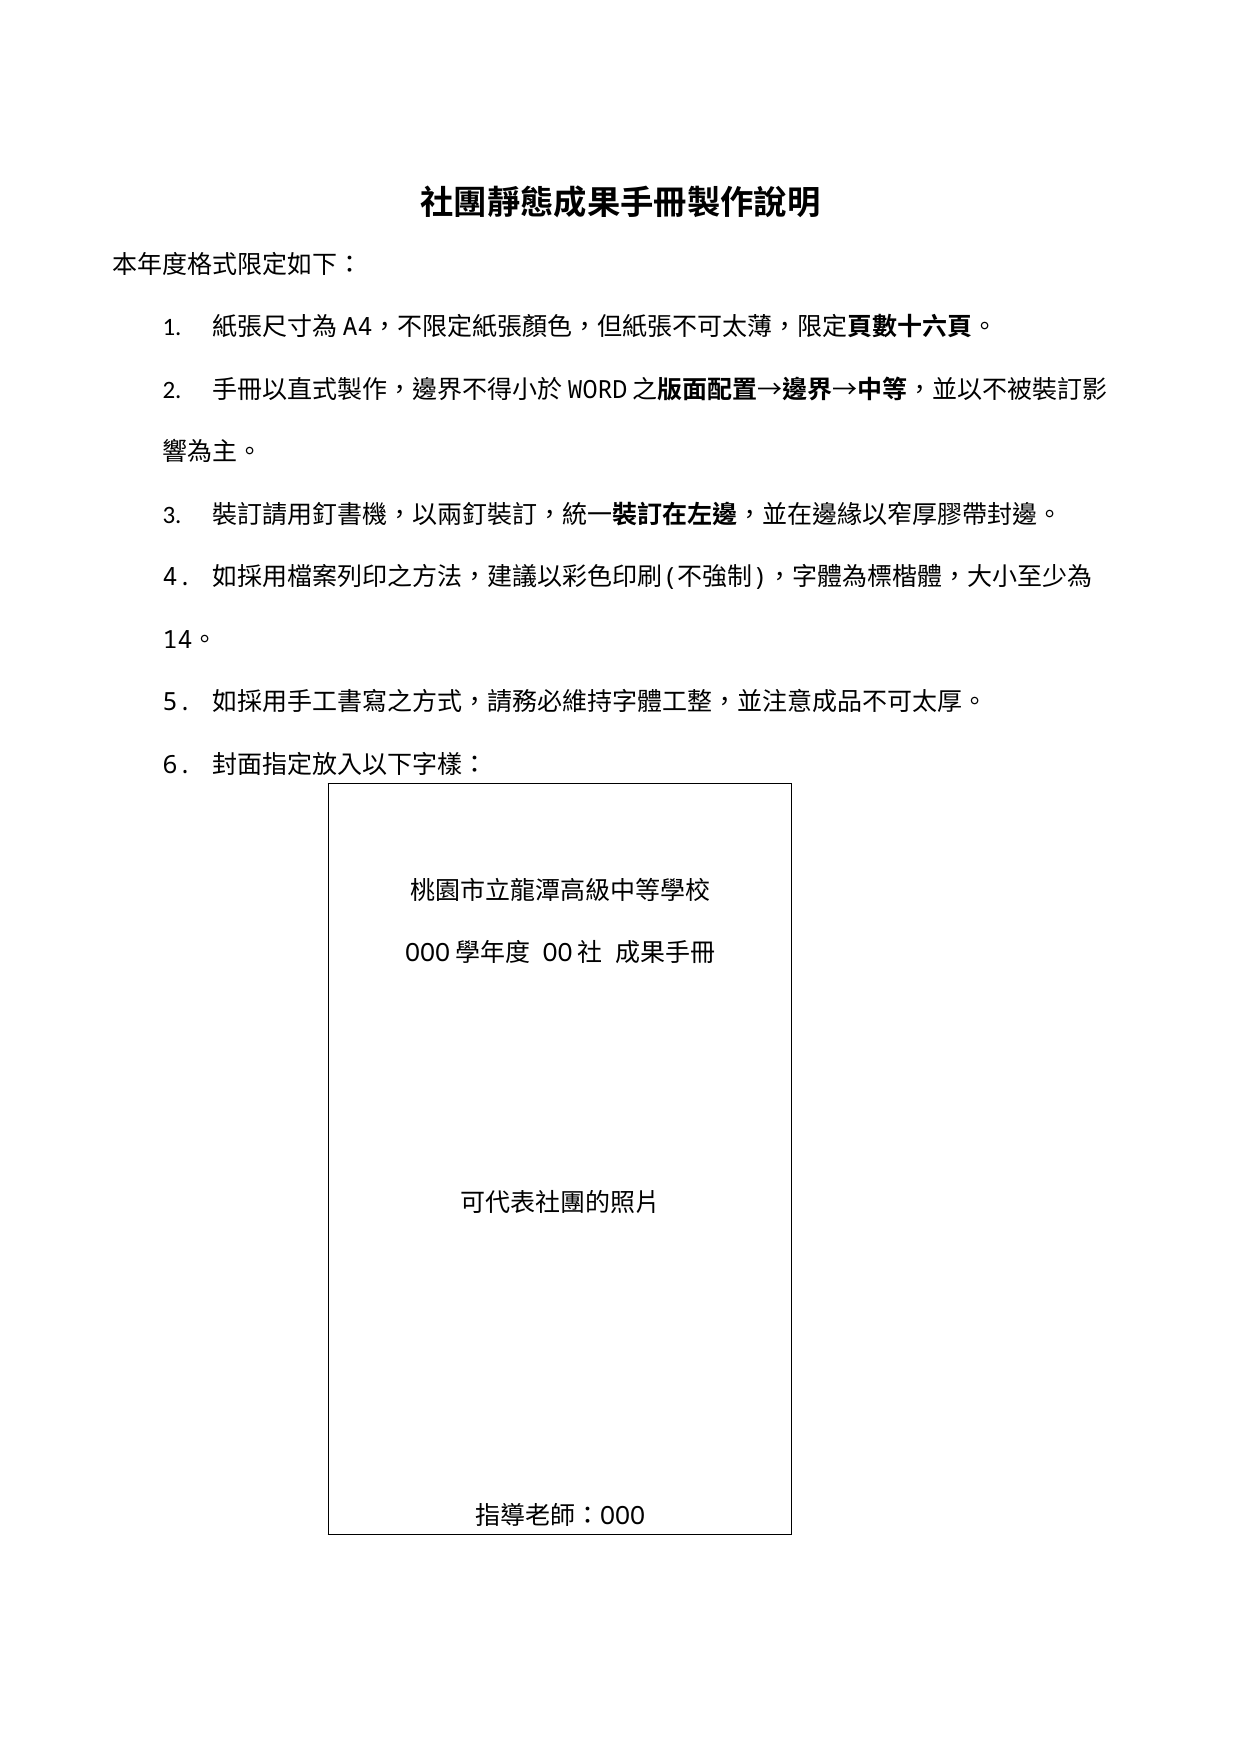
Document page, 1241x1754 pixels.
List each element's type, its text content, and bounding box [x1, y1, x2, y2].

list 紙張尺寸為A4，不限定紙張顏色，但紙張不可太薄，限定頁數十六頁。 [162, 283, 1128, 346]
text 本年度格式限定如下： [112, 221, 1128, 283]
text 社團靜態成果手冊製作說明 [112, 158, 1128, 221]
list 如採用手工書寫之方式，請務必維持字體工整，並注意成品不可太厚。 [162, 658, 1128, 721]
list 裝訂請用釘書機，以兩釘裝訂，統一裝訂在左邊，並在邊緣以窄厚膠帶封邊。 [162, 471, 1128, 533]
list 手冊以直式製作，邊界不得小於WORD之版面配置→邊界→中等，並以不被裝訂影響為主。 [162, 346, 1128, 471]
list 封面指定放入以下字樣： [162, 721, 1128, 783]
table_header 桃園市立龍潭高級中等學校 OOO學年度 OO社 成果手冊 可代表社團的照片 指導老師：OOO [329, 784, 791, 1534]
list 如採用檔案列印之方法，建議以彩色印刷(不強制)，字體為標楷體，大小至少為14。 [162, 533, 1128, 658]
